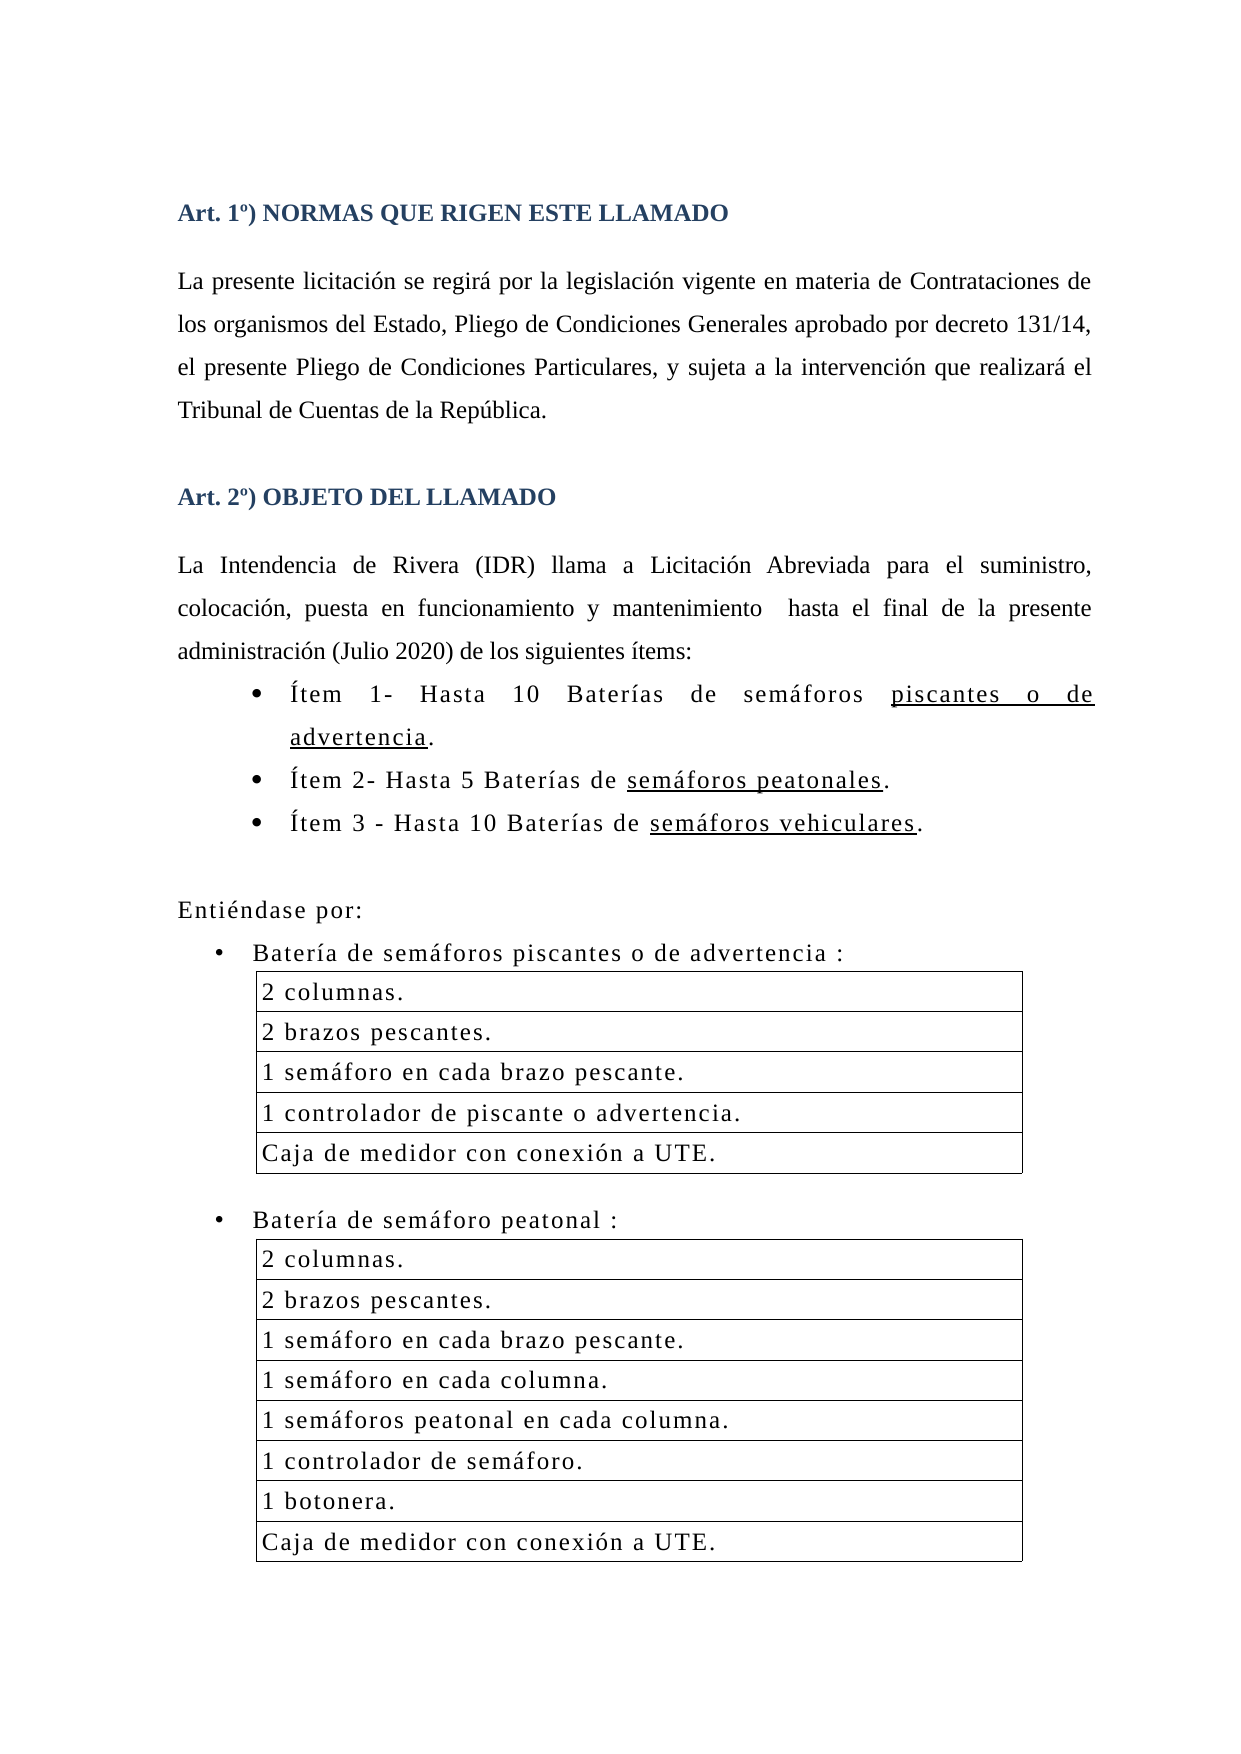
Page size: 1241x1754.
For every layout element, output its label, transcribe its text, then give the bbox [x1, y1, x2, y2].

text Art. 1º) NORMAS QUE RIGEN ESTE LLAMADO [177, 198, 1092, 227]
text La Intendencia de Rivera (IDR) llama a Licitación Abreviada para el suministro, colocación, puesta en funcionamiento y mantenimiento hasta el final de la presente administración (Julio 2020) de los siguientes ítems: [177, 550, 1092, 665]
list Ítem 2- Hasta 5 Baterías de semáforos peatonales. [252, 765, 1092, 794]
table_cell 2 brazos pescantes. [257, 1012, 1022, 1051]
list Batería de semáforos piscantes o de advertencia : [215, 938, 1092, 967]
list Batería de semáforo peatonal : [215, 1206, 1092, 1234]
table_cell 1 controlador de semáforo. [257, 1441, 1022, 1480]
table_cell 1 botonera. [257, 1481, 1022, 1521]
text Art. 2º) OBJETO DEL LLAMADO [177, 482, 1092, 510]
table_cell 1 semáforo en cada brazo pescante. [257, 1052, 1022, 1092]
table_cell Caja de medidor con conexión a UTE. [257, 1522, 1022, 1561]
table_cell Caja de medidor con conexión a UTE. [257, 1133, 1022, 1172]
table_header 2 columnas. [257, 1240, 1022, 1279]
list Ítem 1- Hasta 10 Baterías de semáforos piscantes o de advertencia. [252, 679, 1092, 751]
table_cell 1 controlador de piscante o advertencia. [257, 1093, 1022, 1132]
table_header 2 columnas. [257, 972, 1022, 1011]
table_cell 1 semáforo en cada columna. [257, 1361, 1022, 1400]
list Ítem 3 - Hasta 10 Baterías de semáforos vehiculares. [252, 808, 1092, 837]
table_cell 1 semáforos peatonal en cada columna. [257, 1401, 1022, 1440]
table_cell 2 brazos pescantes. [257, 1280, 1022, 1319]
text La presente licitación se regirá por la legislación vigente en materia de Contrataciones de los organismos del Estado, Pliego de Condiciones Generales aprobado por decreto 131/14, el presente Pliego de Condiciones Particulares, y sujeta a la intervención que realizará el Tribunal de Cuentas de la República. [177, 266, 1092, 424]
table_cell 1 semáforo en cada brazo pescante. [257, 1320, 1022, 1359]
text Entiéndase por: [177, 895, 1092, 923]
